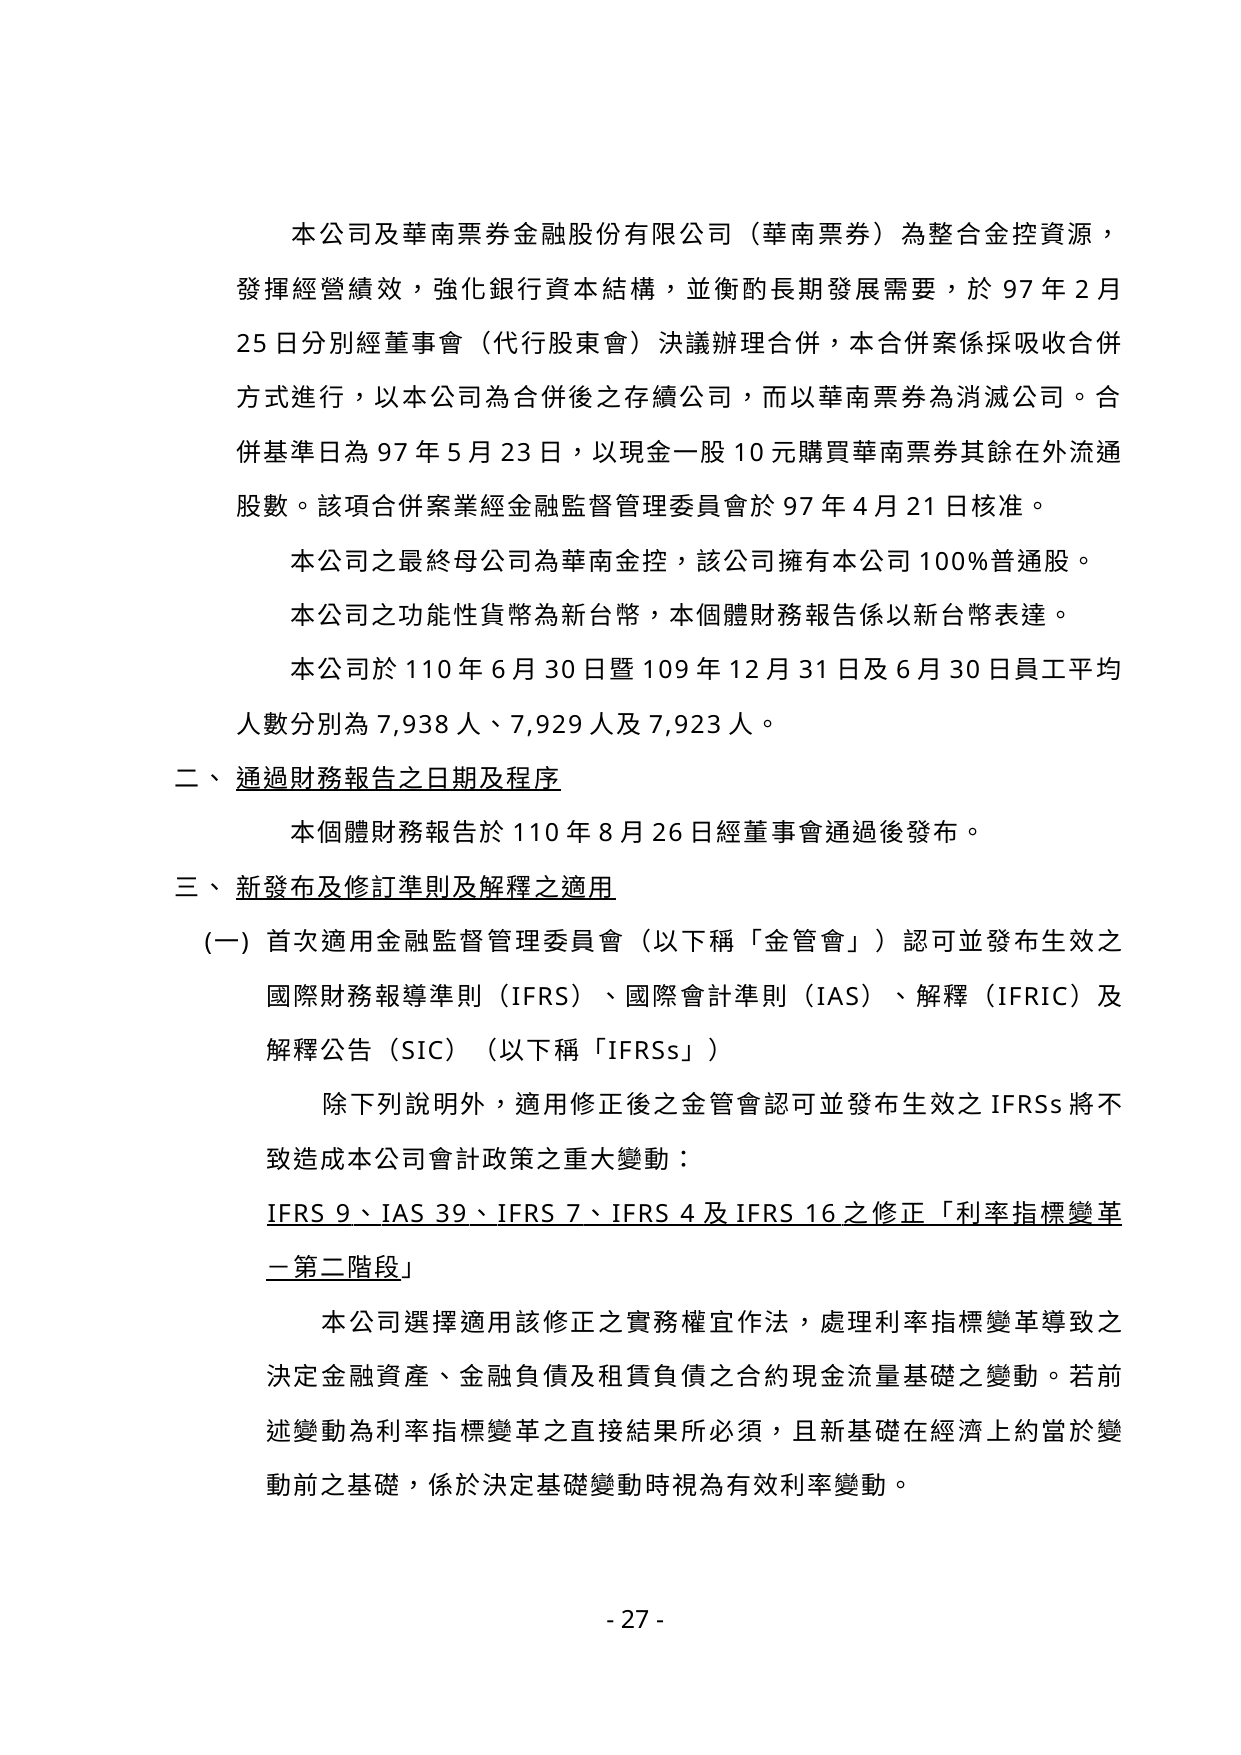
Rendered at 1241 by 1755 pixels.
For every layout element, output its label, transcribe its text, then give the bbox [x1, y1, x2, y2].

text IFRS 9、IAS 39、IFRS 7、IFRS 4及IFRS 16之修正「利率指標變革－第二階段」 [266, 1193, 1122, 1284]
text 本公司於110年6月30日暨109年12月31日及6月30日員工平均人數分別為7,938人、7,929人及7,923人。 [236, 650, 1122, 740]
text (一) 首次適用金融監督管理委員會（以下稱「金管會」）認可並發布生效之國際財務報導準則（IFRS）、國際會計準則（IAS）、解釋（IFRIC）及解釋公告（SIC）（以下稱「IFRSs」） [177, 922, 1122, 1067]
text 本公司選擇適用該修正之實務權宜作法，處理利率指標變革導致之決定金融資產、金融負債及租賃負債之合約現金流量基礎之變動。若前述變動為利率指標變革之直接結果所必須，且新基礎在經濟上約當於變動前之基礎，係於決定基礎變動時視為有效利率變動。 [266, 1302, 1122, 1502]
text 二、 通過財務報告之日期及程序 [148, 758, 1122, 795]
text 本公司及華南票券金融股份有限公司（華南票券）為整合金控資源，發揮經營績效，強化銀行資本結構，並衡酌長期發展需要，於97年2月25日分別經董事會（代行股東會）決議辦理合併，本合併案係採吸收合併方式進行，以本公司為合併後之存續公司，而以華南票券為消滅公司。合併基準日為97年5月23日，以現金一股10元購買華南票券其餘在外流通股數。該項合併案業經金融監督管理委員會於97年4月21日核准。 [236, 215, 1122, 523]
text 三、 新發布及修訂準則及解釋之適用 [148, 867, 1122, 903]
text 除下列說明外，適用修正後之金管會認可並發布生效之IFRSs將不致造成本公司會計政策之重大變動： [266, 1085, 1122, 1175]
text 本個體財務報告於110年8月26日經董事會通過後發布。 [236, 813, 1122, 849]
text 本公司之功能性貨幣為新台幣，本個體財務報告係以新台幣表達。 [236, 595, 1122, 632]
text 本公司之最終母公司為華南金控，該公司擁有本公司100%普通股。 [236, 541, 1122, 577]
